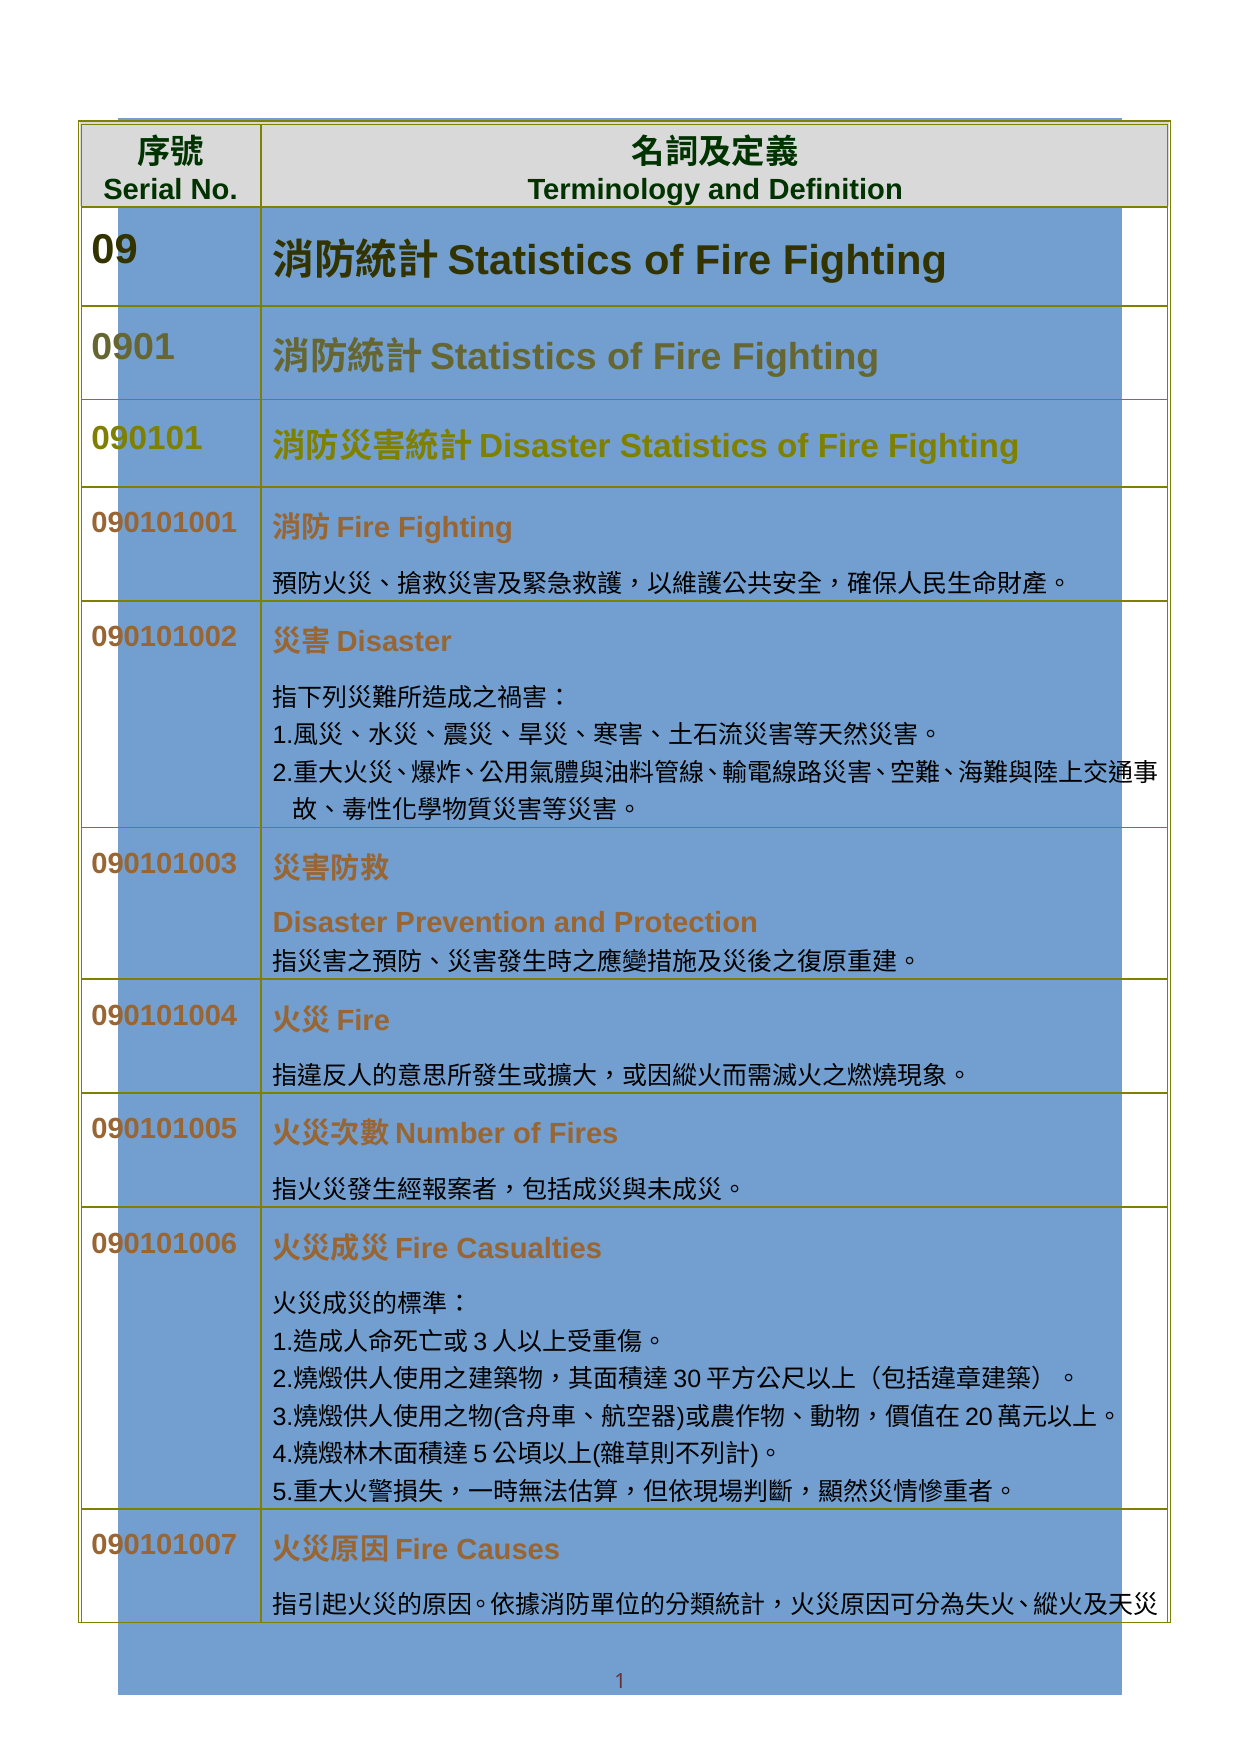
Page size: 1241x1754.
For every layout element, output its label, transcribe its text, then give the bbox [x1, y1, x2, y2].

table_cell 090101 [82, 400, 260, 486]
table_cell 火災原因Fire Causes 指引起火災的原因。依據消防單位的分類統計，火災原因可分為失火、縱火及天災 [262, 1510, 1167, 1622]
table_cell 0901 [82, 307, 260, 399]
table_header 名詞及定義 Terminology and Definition [262, 125, 1167, 206]
table_cell 火災次數Number of Fires 指火災發生經報案者，包括成災與未成災。 [262, 1094, 1167, 1206]
table_cell 消防統計Statistics of Fire Fighting [262, 208, 1167, 305]
table_cell 火災成災Fire Casualties 火災成災的標準： 1.造成人命死亡或3人以上受重傷。 2.燒燬供人使用之建築物，其面積達30平方公尺以上（包括違章建築）。 3.燒燬供人使用之物(含舟車、航空器)或農作物、動物，價值在20萬元以上。 4.燒燬林木面積達5公頃以上(雜草則不列計)。 5.重大火警損失，一時無法估算，但依現場判斷，顯然災情慘重者。 [262, 1208, 1167, 1508]
table_cell 災害Disaster 指下列災難所造成之禍害： 1.風災、水災、震災、旱災、寒害、土石流災害等天然災害。 2.重大火災、爆炸、公用氣體與油料管線、輸電線路災害、空難、海難與陸上交通事故、毒性化學物質災害等災害。 [262, 602, 1167, 827]
table_cell 消防Fire Fighting 預防火災、搶救災害及緊急救護，以維護公共安全，確保人民生命財產。 [262, 488, 1167, 600]
table_cell 090101006 [82, 1208, 260, 1508]
table_cell 090101005 [82, 1094, 260, 1206]
table_cell 090101004 [82, 980, 260, 1092]
table_cell 090101007 [82, 1510, 260, 1622]
table_cell 消防統計Statistics of Fire Fighting [262, 307, 1167, 399]
table_cell 火災Fire 指違反人的意思所發生或擴大，或因縱火而需滅火之燃燒現象。 [262, 980, 1167, 1092]
table_header 序號 Serial No. [82, 125, 260, 206]
table_cell 090101003 [82, 828, 260, 978]
table_cell 災害防救 Disaster Prevention and Protection 指災害之預防、災害發生時之應變措施及災後之復原重建。 [262, 828, 1167, 978]
table_cell 消防災害統計Disaster Statistics of Fire Fighting [262, 400, 1167, 486]
table_cell 090101002 [82, 602, 260, 827]
table_cell 090101001 [82, 488, 260, 600]
table_cell 09 [82, 208, 260, 305]
